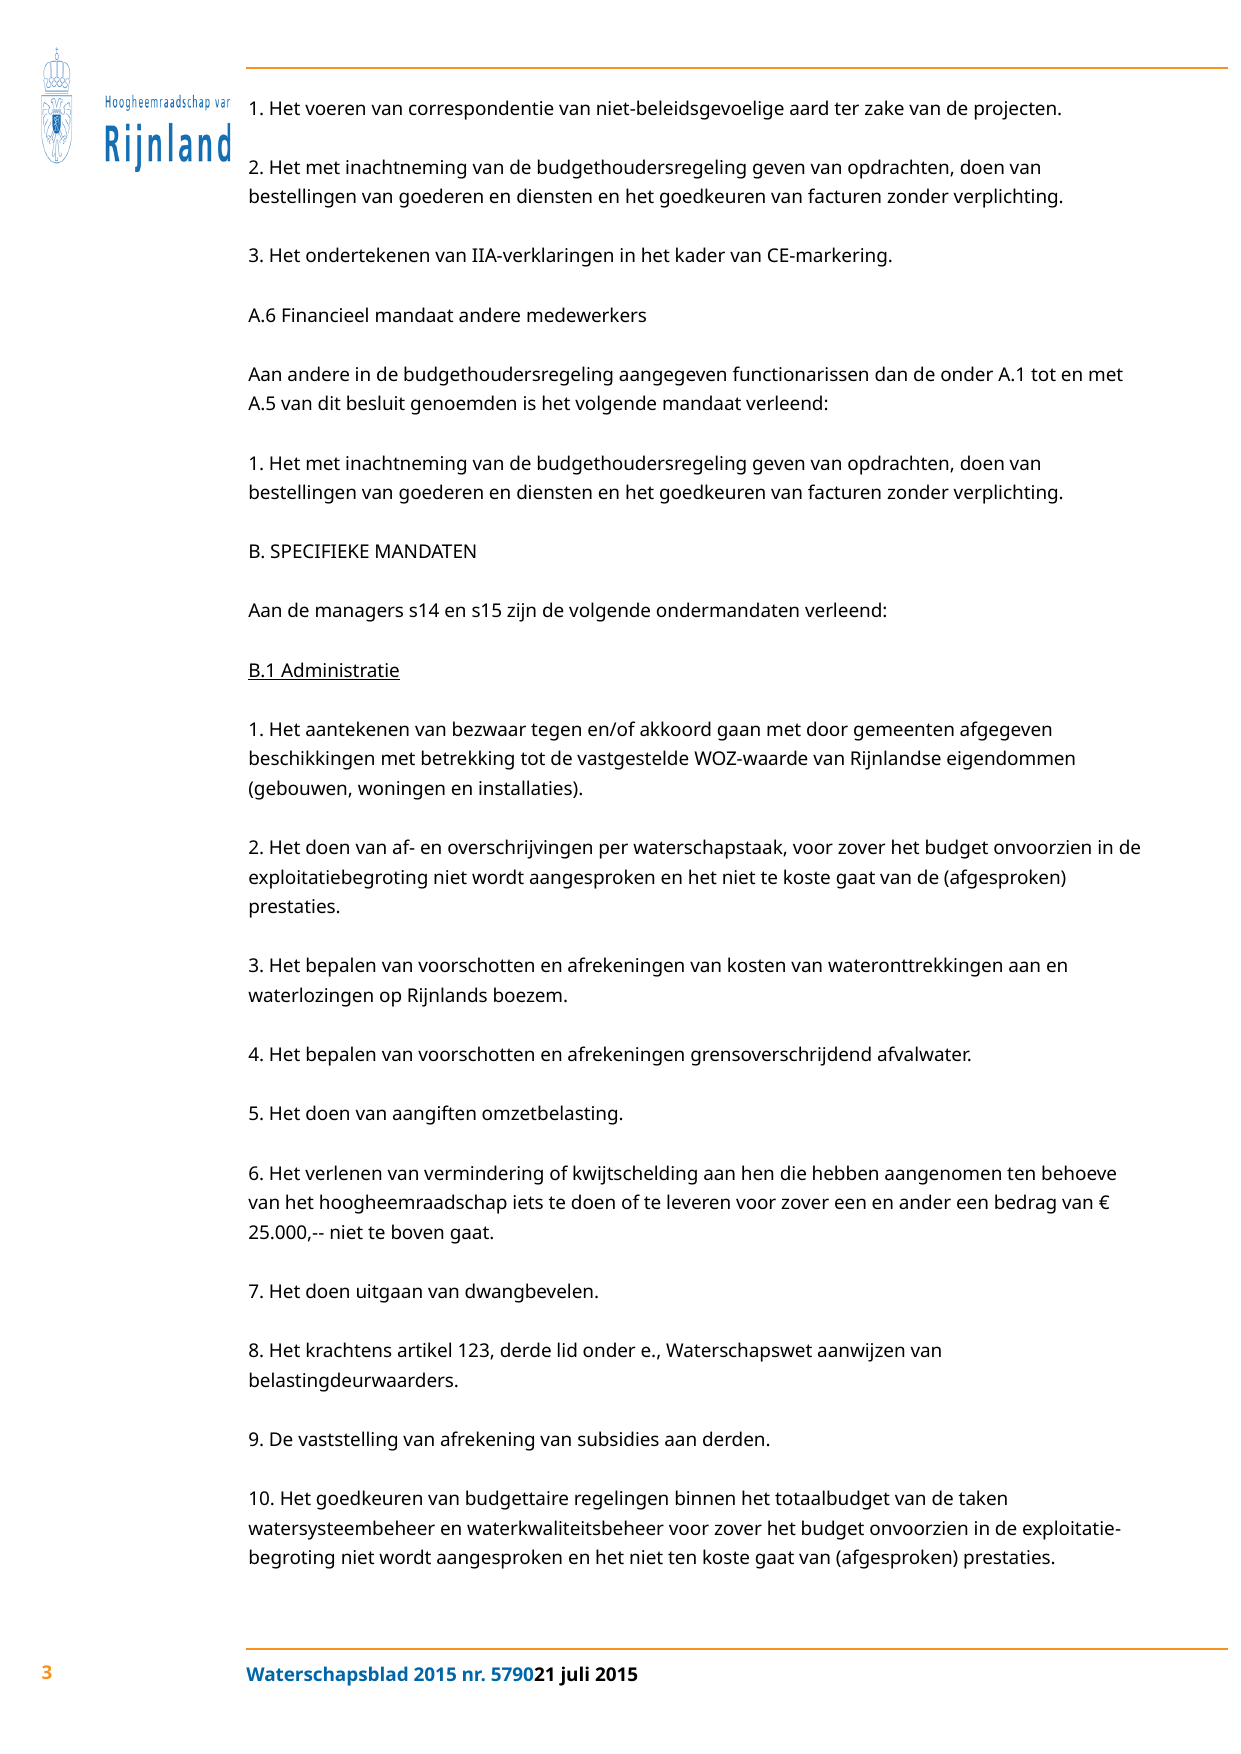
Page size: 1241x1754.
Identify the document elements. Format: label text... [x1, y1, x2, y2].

text Aan de managers s14 en s15 zijn de volgende ondermandaten verleend: [248, 598, 1152, 623]
text 3. Het ondertekenen van IIA-verklaringen in het kader van CE-markering. [248, 243, 1152, 268]
text 7. Het doen uitgaan van dwangbevelen. [248, 1278, 1152, 1304]
text 1. Het aantekenen van bezwaar tegen en/of akkoord gaan met door gemeenten afgegeven beschikkingen met betrekking tot de vastgestelde WOZ-waarde van Rijnlandse eigendommen (gebouwen, woningen en installaties). [248, 716, 1152, 801]
text 9. De vaststelling van afrekening van subsidies aan derden. [248, 1426, 1152, 1452]
text 2. Het doen van af- en overschrijvingen per waterschapstaak, voor zover het budget onvoorzien in de exploitatiebegroting niet wordt aangesproken en het niet te koste gaat van de (afgesproken) prestaties. [248, 834, 1152, 919]
text B. SPECIFIEKE MANDATEN [248, 538, 1152, 564]
picture [41, 47, 231, 172]
text 1. Het voeren van correspondentie van niet-beleidsgevoelige aard ter zake van de projecten. [248, 95, 1152, 121]
text B.1 Administratie [248, 657, 1152, 683]
text 6. Het verlenen van vermindering of kwijtschelding aan hen die hebben aangenomen ten behoeve van het hoogheemraadschap iets te doen of te leveren voor zover een en ander een bedrag van € 25.000,-- niet te boven gaat. [248, 1160, 1152, 1245]
text 4. Het bepalen van voorschotten en afrekeningen grensoverschrijdend afvalwater. [248, 1041, 1152, 1067]
text 3. Het bepalen van voorschotten en afrekeningen van kosten van wateronttrekkingen aan en waterlozingen op Rijnlands boezem. [248, 953, 1152, 1008]
text 1. Het met inachtneming van de budgethoudersregeling geven van opdrachten, doen van bestellingen van goederen en diensten en het goedkeuren van facturen zonder verplichting. [248, 450, 1152, 505]
text Aan andere in de budgethoudersregeling aangegeven functionarissen dan de onder A.1 tot en met A.5 van dit besluit genoemden is het volgende mandaat verleend: [248, 361, 1152, 416]
text 8. Het krachtens artikel 123, derde lid onder e., Waterschapswet aanwijzen van belastingdeurwaarders. [248, 1337, 1152, 1393]
text A.6 Financieel mandaat andere medewerkers [248, 302, 1152, 328]
text 5. Het doen van aangiften omzetbelasting. [248, 1101, 1152, 1126]
text 10. Het goedkeuren van budgettaire regelingen binnen het totaalbudget van de taken watersysteembeheer en waterkwaliteitsbeheer voor zover het budget onvoorzien in de exploitatie­begroting niet wordt aangesproken en het niet ten koste gaat van (afgesproken) prestaties. [248, 1485, 1152, 1570]
text 2. Het met inachtneming van de budgethoudersregeling geven van opdrachten, doen van bestellingen van goederen en diensten en het goedkeuren van facturen zonder verplichting. [248, 154, 1152, 209]
